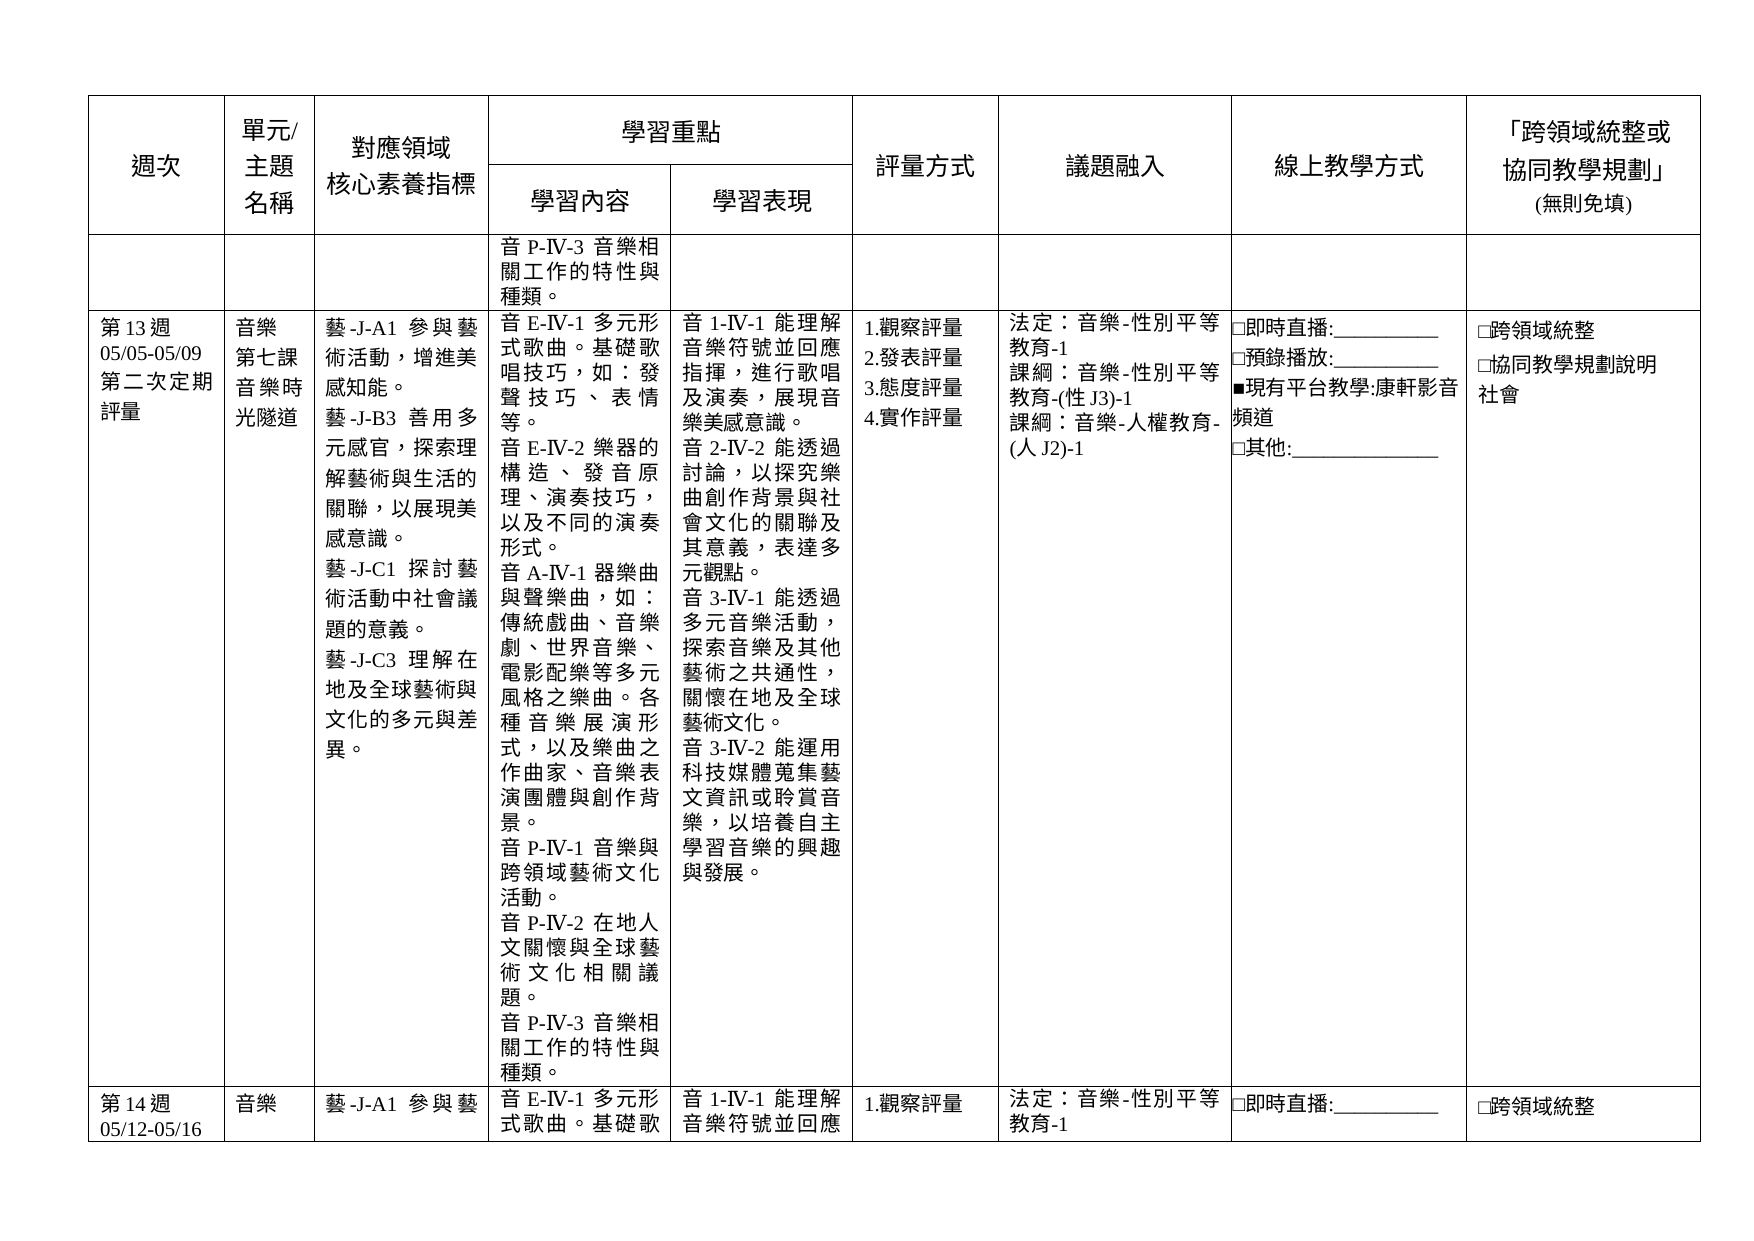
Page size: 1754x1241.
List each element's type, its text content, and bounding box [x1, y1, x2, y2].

table_cell □跨領域統整 [1467, 1087, 1700, 1141]
table_cell 音樂 第七課 音樂時光隧道 [225, 311, 314, 1086]
table_header 學習重點 [489, 96, 852, 164]
table_cell □即時直播:__________ □預錄播放:__________ ■現有平台教學:康軒影音頻道 □其他:______________ [1232, 311, 1466, 1086]
table_cell [999, 235, 1231, 310]
table_header 線上教學方式 [1232, 96, 1466, 234]
table_cell 學習表現 [671, 165, 852, 234]
table_cell [1232, 235, 1466, 310]
table_cell [1467, 235, 1700, 310]
table_header 週次 [89, 96, 224, 234]
table_cell 第14週 05/12-05/16 [89, 1087, 224, 1141]
table_cell 1.觀察評量 2.發表評量 3.態度評量 4.實作評量 [853, 311, 998, 1086]
table_header 「跨領域統整或 協同教學規劃｣ (無則免填) [1467, 96, 1700, 234]
table_cell 音P-Ⅳ-3 音樂相關工作的特性與種類。 [489, 235, 670, 310]
table_cell 1.觀察評量 [853, 1087, 998, 1141]
table_cell [225, 235, 314, 310]
table_cell 音1-Ⅳ-1 能理解音樂符號並回應指揮，進行歌唱及演奏，展現音樂美感意識。 音2-Ⅳ-2 能透過討論，以探究樂曲創作背景與社會文化的關聯及其意義，表達多元觀點。 音3-Ⅳ-1 能透過多元音樂活動，探索音樂及其他藝術之共通性，關懷在地及全球藝術文化。 音3-Ⅳ-2 能運用科技媒體蒐集藝文資訊或聆賞音樂，以培養自主學習音樂的興趣與發展。 [671, 311, 852, 1086]
table_cell 法定：音樂-性別平等教育-1 [999, 1087, 1231, 1141]
table_header 單元/主題名稱 [225, 96, 314, 234]
table_cell 音1-Ⅳ-1 能理解音樂符號並回應 [671, 1087, 852, 1141]
table_cell 藝-J-A1 參與藝術活動，增進美感知能。 藝-J-B3 善用多元感官，探索理解藝術與生活的關聯，以展現美感意識。 藝-J-C1 探討藝術活動中社會議題的意義。 藝-J-C3 理解在地及全球藝術與文化的多元與差異。 [315, 311, 488, 1086]
table_cell □即時直播:__________ [1232, 1087, 1466, 1141]
table_cell [671, 235, 852, 310]
table_cell 藝-J-A1 參與藝 [315, 1087, 488, 1141]
table_cell [89, 235, 224, 310]
table_header 對應領域 核心素養指標 [315, 96, 488, 234]
table_header 議題融入 [999, 96, 1231, 234]
table_cell 第13週 05/05-05/09 第二次定期評量 [89, 311, 224, 1086]
table_cell 音E-Ⅳ-1 多元形式歌曲。基礎歌 [489, 1087, 670, 1141]
table_cell [853, 235, 998, 310]
table_cell □跨領域統整 □協同教學規劃說明 社會 [1467, 311, 1700, 1086]
table_cell 音樂 [225, 1087, 314, 1141]
table_cell 學習內容 [489, 165, 670, 234]
table_cell [315, 235, 488, 310]
table_cell 法定：音樂-性別平等教育-1 課綱：音樂-性別平等教育-(性J3)-1 課綱：音樂-人權教育-(人J2)-1 [999, 311, 1231, 1086]
table_cell 音E-Ⅳ-1 多元形式歌曲。基礎歌唱技巧，如：發聲技巧、表情等。 音E-Ⅳ-2 樂器的構造、發音原理、演奏技巧，以及不同的演奏形式。 音A-Ⅳ-1 器樂曲與聲樂曲，如：傳統戲曲、音樂劇、世界音樂、電影配樂等多元風格之樂曲。各種音樂展演形式，以及樂曲之作曲家、音樂表演團體與創作背景。 音P-Ⅳ-1 音樂與跨領域藝術文化活動。 音P-Ⅳ-2 在地人文關懷與全球藝術文化相關議題。 音P-Ⅳ-3 音樂相關工作的特性與種類。 [489, 311, 670, 1086]
table_header 評量方式 [853, 96, 998, 234]
